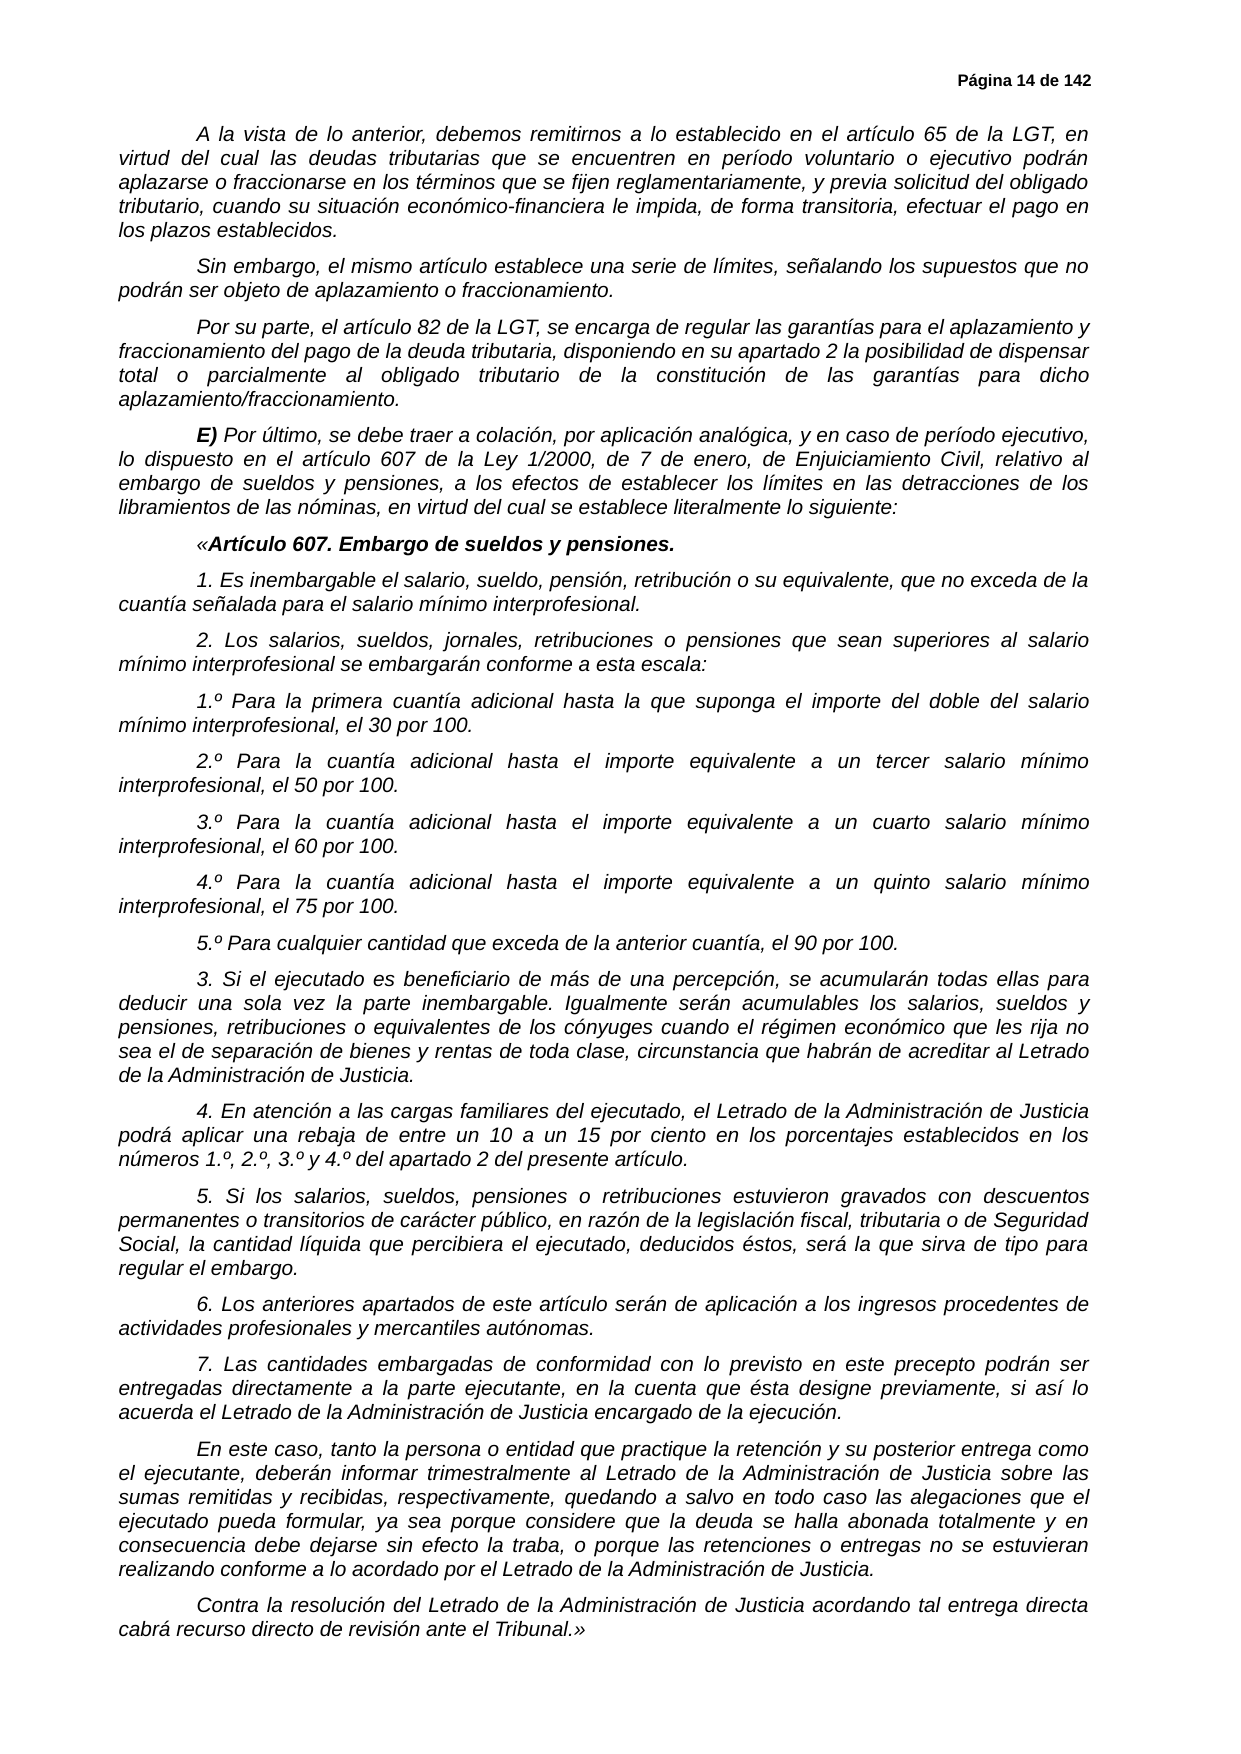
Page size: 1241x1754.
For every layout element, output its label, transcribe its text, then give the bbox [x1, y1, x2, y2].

text 3. Si el ejecutado es beneficiario de más de una percepción, se acumularán todas ellas para deducir una sola vez la parte inembargable. Igualmente serán acumulables los salarios, sueldos y pensiones, retribuciones o equivalentes de los cónyuges cuando el régimen económico que les rija no sea el de separación de bienes y rentas de toda clase, circunstancia que habrán de acreditar al Letrado de la Administración de Justicia. [118, 967, 1092, 1087]
text E) Por último, se debe traer a colación, por aplicación analógica, y en caso de período ejecutivo, lo dispuesto en el artículo 607 de la Ley 1/2000, de 7 de enero, de Enjuiciamiento Civil, relativo al embargo de sueldos y pensiones, a los efectos de establecer los límites en las detracciones de los libramientos de las nóminas, en virtud del cual se establece literalmente lo siguiente: [118, 423, 1092, 519]
text 6. Los anteriores apartados de este artículo serán de aplicación a los ingresos procedentes de actividades profesionales y mercantiles autónomas. [118, 1292, 1092, 1340]
text 5.º Para cualquier cantidad que exceda de la anterior cuantía, el 90 por 100. [118, 930, 1092, 954]
text 1. Es inembargable el salario, sueldo, pensión, retribución o su equivalente, que no exceda de la cuantía señalada para el salario mínimo interprofesional. [118, 568, 1092, 616]
text 2.º Para la cuantía adicional hasta el importe equivalente a un tercer salario mínimo interprofesional, el 50 por 100. [118, 749, 1092, 797]
text 7. Las cantidades embargadas de conformidad con lo previsto en este precepto podrán ser entregadas directamente a la parte ejecutante, en la cuenta que ésta designe previamente, si así lo acuerda el Letrado de la Administración de Justicia encargado de la ejecución. [118, 1352, 1092, 1424]
text 4.º Para la cuantía adicional hasta el importe equivalente a un quinto salario mínimo interprofesional, el 75 por 100. [118, 870, 1092, 918]
text A la vista de lo anterior, debemos remitirnos a lo establecido en el artículo 65 de la LGT, en virtud del cual las deudas tributarias que se encuentren en período voluntario o ejecutivo podrán aplazarse o fraccionarse en los términos que se fijen reglamentariamente, y previa solicitud del obligado tributario, cuando su situación económico-financiera le impida, de forma transitoria, efectuar el pago en los plazos establecidos. [118, 122, 1092, 242]
text 1.º Para la primera cuantía adicional hasta la que suponga el importe del doble del salario mínimo interprofesional, el 30 por 100. [118, 689, 1092, 737]
text «Artículo 607. Embargo de sueldos y pensiones. [118, 531, 1092, 555]
text En este caso, tanto la persona o entidad que practique la retención y su posterior entrega como el ejecutante, deberán informar trimestralmente al Letrado de la Administración de Justicia sobre las sumas remitidas y recibidas, respectivamente, quedando a salvo en todo caso las alegaciones que el ejecutado pueda formular, ya sea porque considere que la deuda se halla abonada totalmente y en consecuencia debe dejarse sin efecto la traba, o porque las retenciones o entregas no se estuvieran realizando conforme a lo acordado por el Letrado de la Administración de Justicia. [118, 1437, 1092, 1580]
text 4. En atención a las cargas familiares del ejecutado, el Letrado de la Administración de Justicia podrá aplicar una rebaja de entre un 10 a un 15 por ciento en los porcentajes establecidos en los números 1.º, 2.º, 3.º y 4.º del apartado 2 del presente artículo. [118, 1099, 1092, 1171]
text Contra la resolución del Letrado de la Administración de Justicia acordando tal entrega directa cabrá recurso directo de revisión ante el Tribunal.» [118, 1593, 1092, 1641]
text 5. Si los salarios, sueldos, pensiones o retribuciones estuvieron gravados con descuentos permanentes o transitorios de carácter público, en razón de la legislación fiscal, tributaria o de Seguridad Social, la cantidad líquida que percibiera el ejecutado, deducidos éstos, será la que sirva de tipo para regular el embargo. [118, 1183, 1092, 1279]
text Por su parte, el artículo 82 de la LGT, se encarga de regular las garantías para el aplazamiento y fraccionamiento del pago de la deuda tributaria, disponiendo en su apartado 2 la posibilidad de dispensar total o parcialmente al obligado tributario de la constitución de las garantías para dicho aplazamiento/fraccionamiento. [118, 315, 1092, 411]
text 3.º Para la cuantía adicional hasta el importe equivalente a un cuarto salario mínimo interprofesional, el 60 por 100. [118, 809, 1092, 857]
text 2. Los salarios, sueldos, jornales, retribuciones o pensiones que sean superiores al salario mínimo interprofesional se embargarán conforme a esta escala: [118, 628, 1092, 676]
text Sin embargo, el mismo artículo establece una serie de límites, señalando los supuestos que no podrán ser objeto de aplazamiento o fraccionamiento. [118, 254, 1092, 302]
